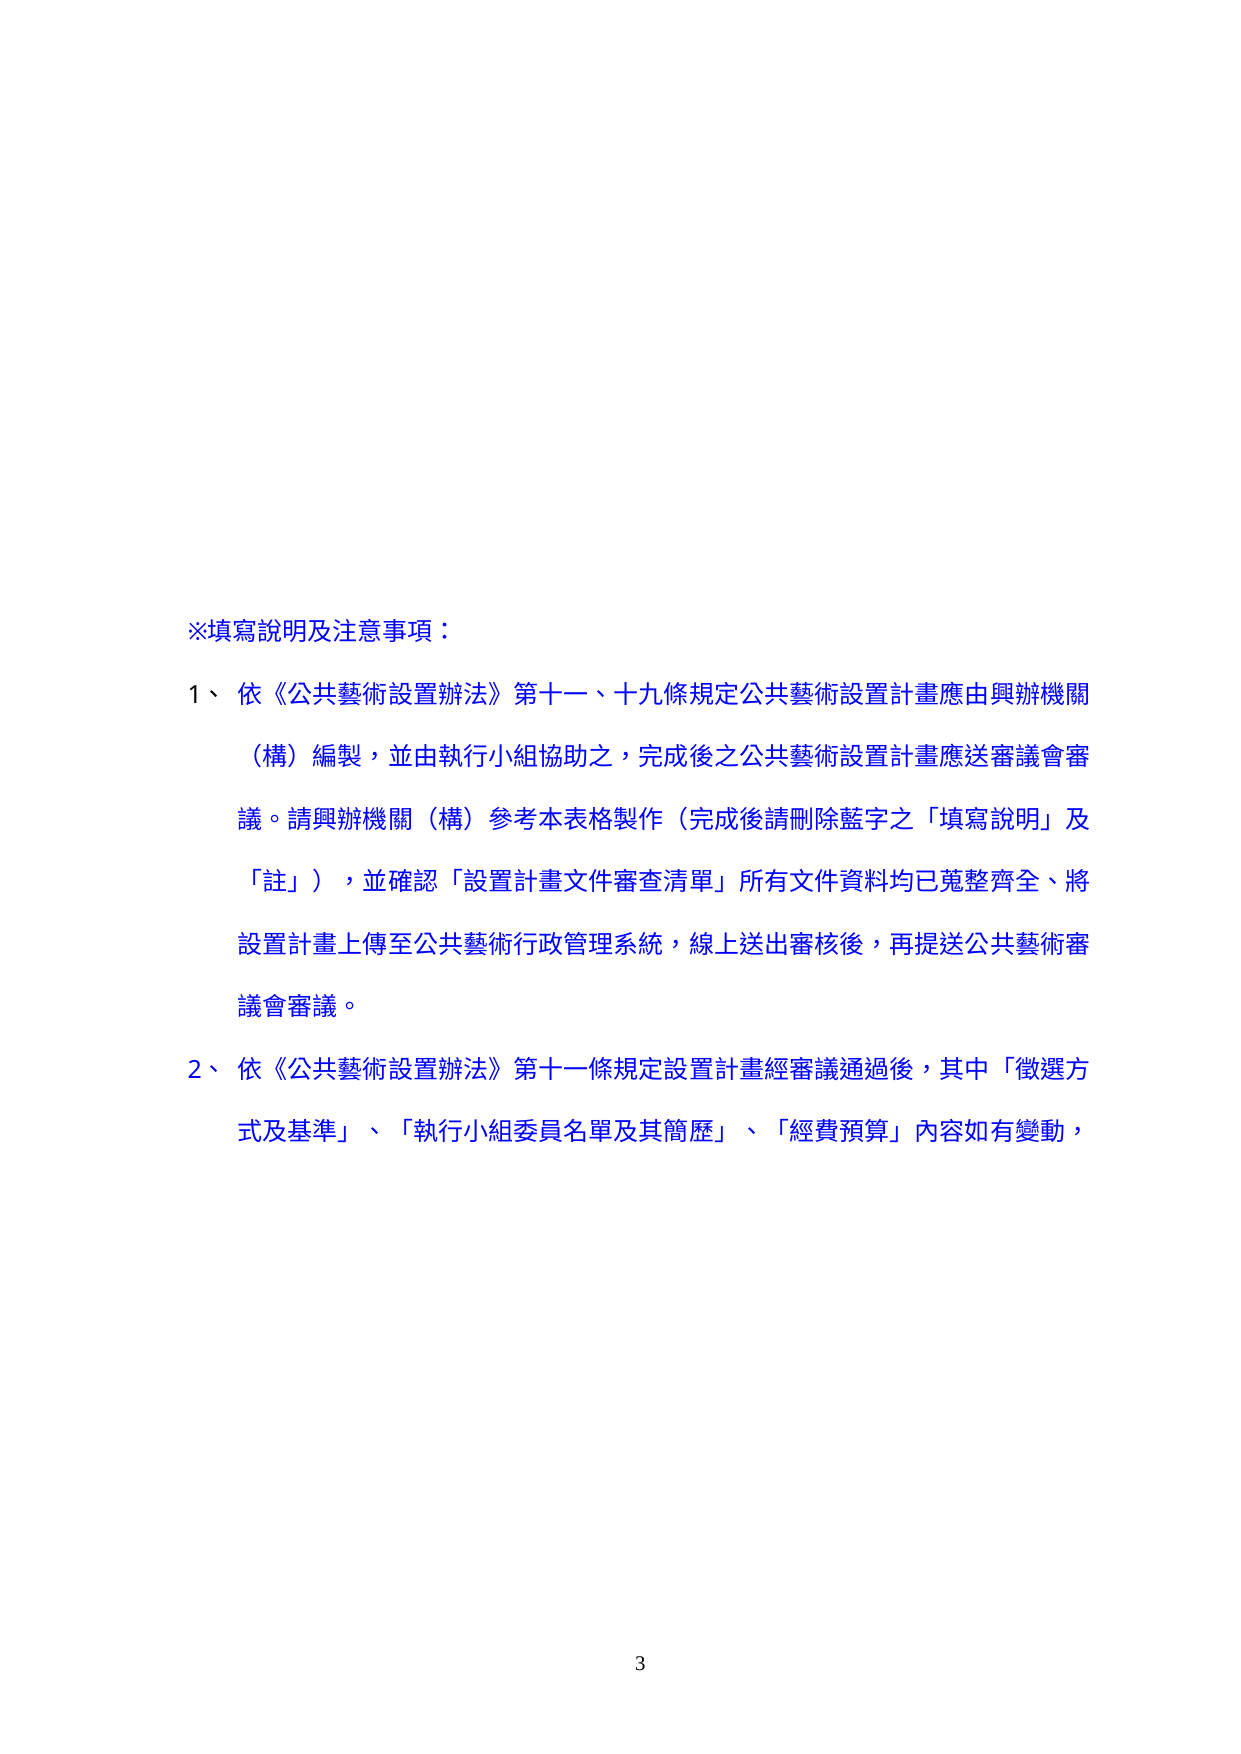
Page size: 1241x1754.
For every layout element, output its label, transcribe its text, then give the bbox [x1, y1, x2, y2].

list 依《公共藝術設置辦法》第十一條規定設置計畫經審議通過後，其中「徵選方式及基準」、「執行小組委員名單及其簡歷」、「經費預算」內容如有變動， [187, 1026, 1092, 1151]
text ※填寫說明及注意事項： [187, 588, 1092, 651]
list 依《公共藝術設置辦法》第十一、十九條規定公共藝術設置計畫應由興辦機關（構）編製，並由執行小組協助之，完成後之公共藝術設置計畫應送審議會審議。請興辦機關（構）參考本表格製作（完成後請刪除藍字之「填寫說明」及「註」），並確認「設置計畫文件審查清單」所有文件資料均已蒐整齊全、將設置計畫上傳至公共藝術行政管理系統，線上送出審核後，再提送公共藝術審議會審議。 [187, 651, 1092, 1026]
